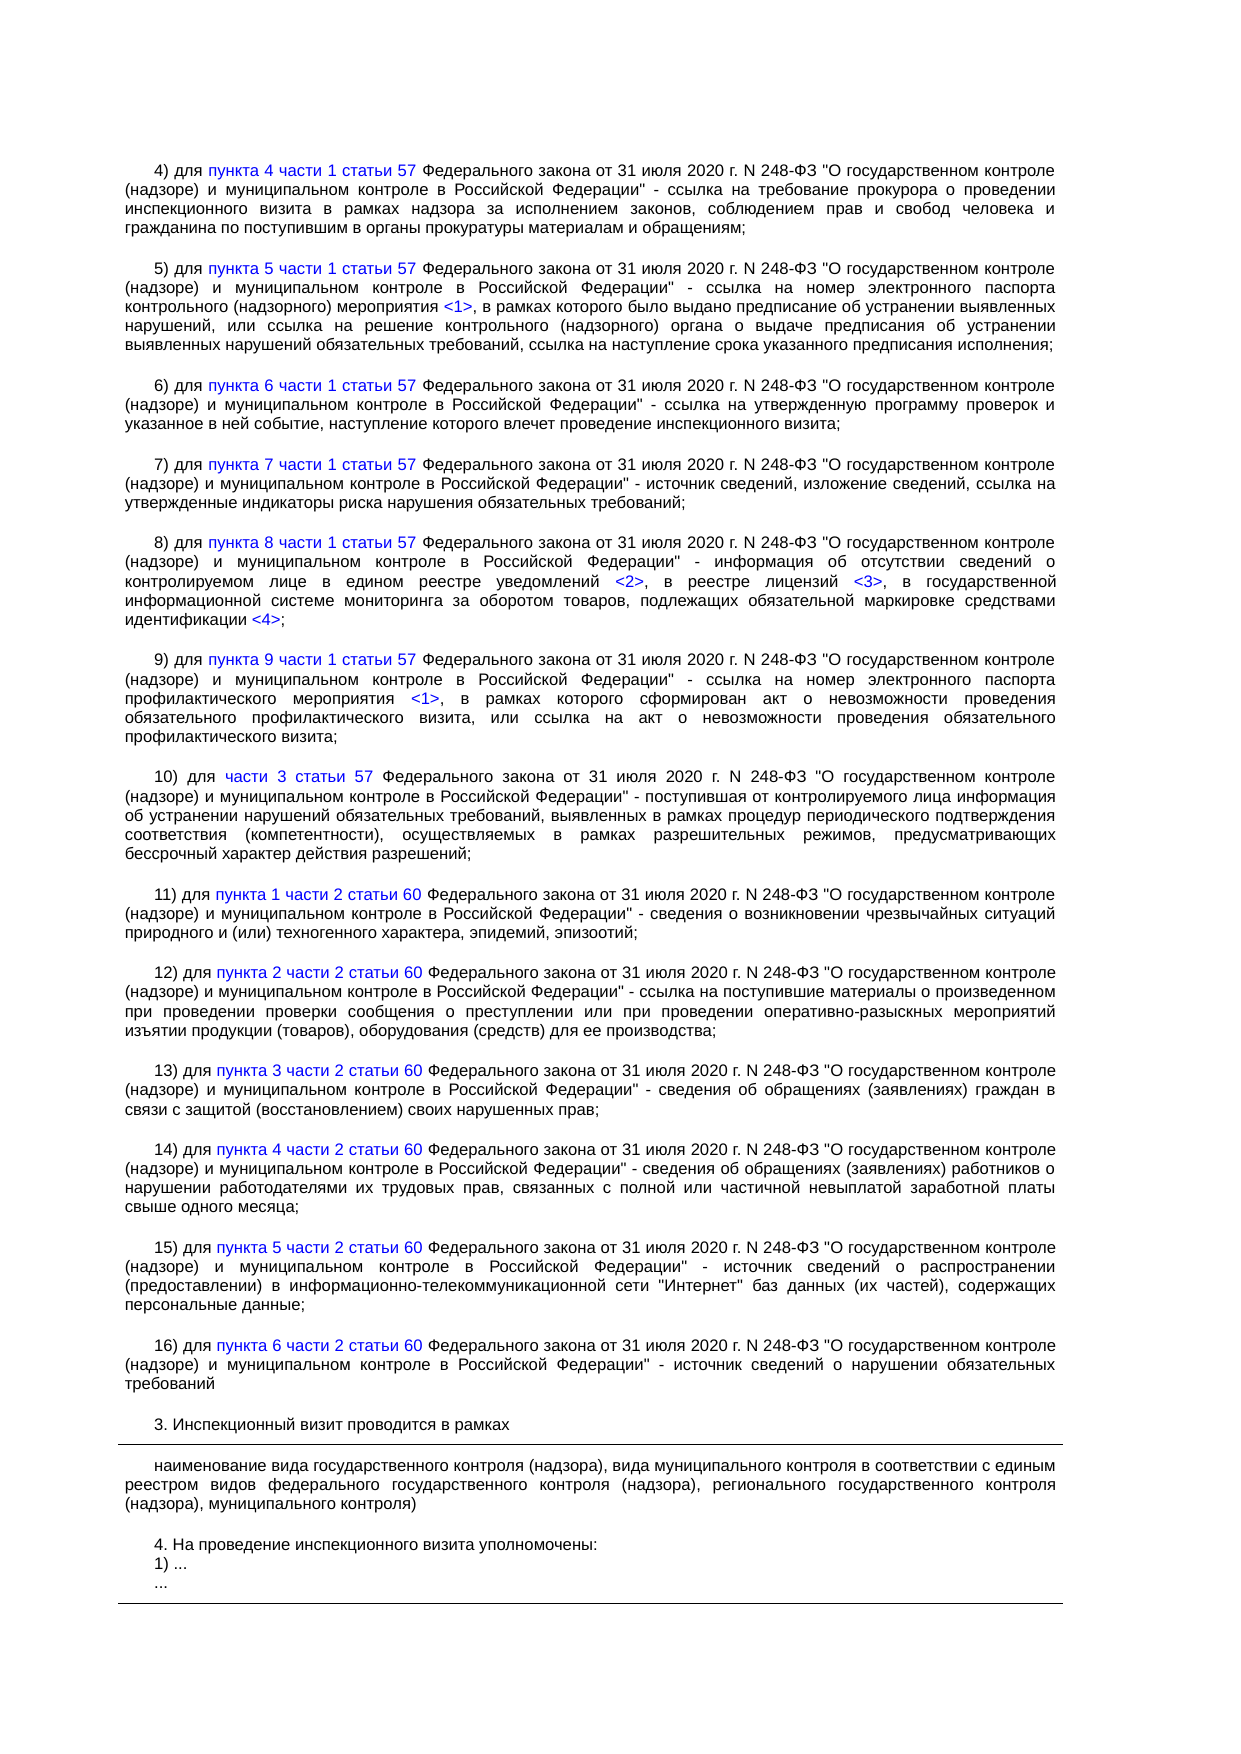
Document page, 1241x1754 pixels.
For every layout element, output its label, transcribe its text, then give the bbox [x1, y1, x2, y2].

table_cell 12) для пункта 2 части 2 статьи 60 Федерального закона от 31 июля 2020 г. N 248-ФЗ "О государственном контроле (надзоре) и муниципальном контроле в Российской Федерации" - ссылка на поступившие материалы о произведенном при проведении проверки сообщения о преступлении или при проведении оперативно-разыскных мероприятий изъятии продукции (товаров), оборудования (средств) для ее производства; [118, 953, 1063, 1050]
table_cell 13) для пункта 3 части 2 статьи 60 Федерального закона от 31 июля 2020 г. N 248-ФЗ "О государственном контроле (надзоре) и муниципальном контроле в Российской Федерации" - сведения об обращениях (заявлениях) граждан в связи с защитой (восстановлением) своих нарушенных прав; [118, 1050, 1063, 1129]
table_cell 4. На проведение инспекционного визита уполномочены: 1) ... ... [118, 1524, 1063, 1603]
table_cell 3. Инспекционный визит проводится в рамках [118, 1404, 1063, 1444]
table_cell 6) для пункта 6 части 1 статьи 57 Федерального закона от 31 июля 2020 г. N 248-ФЗ "О государственном контроле (надзоре) и муниципальном контроле в Российской Федерации" - ссылка на утвержденную программу проверок и указанное в ней событие, наступление которого влечет проведение инспекционного визита; [118, 365, 1063, 444]
table_cell 11) для пункта 1 части 2 статьи 60 Федерального закона от 31 июля 2020 г. N 248-ФЗ "О государственном контроле (надзоре) и муниципальном контроле в Российской Федерации" - сведения о возникновении чрезвычайных ситуаций природного и (или) техногенного характера, эпидемий, эпизоотий; [118, 874, 1063, 952]
table_cell 14) для пункта 4 части 2 статьи 60 Федерального закона от 31 июля 2020 г. N 248-ФЗ "О государственном контроле (надзоре) и муниципальном контроле в Российской Федерации" - сведения об обращениях (заявлениях) работников о нарушении работодателями их трудовых прав, связанных с полной или частичной невыплатой заработной платы свыше одного месяца; [118, 1129, 1063, 1227]
table_cell 8) для пункта 8 части 1 статьи 57 Федерального закона от 31 июля 2020 г. N 248-ФЗ "О государственном контроле (надзоре) и муниципальном контроле в Российской Федерации" - информация об отсутствии сведений о контролируемом лице в едином реестре уведомлений <2>, в реестре лицензий <3>, в государственной информационной системе мониторинга за оборотом товаров, подлежащих обязательной маркировке средствами идентификации <4>; [118, 523, 1063, 639]
table_cell 10) для части 3 статьи 57 Федерального закона от 31 июля 2020 г. N 248-ФЗ "О государственном контроле (надзоре) и муниципальном контроле в Российской Федерации" - поступившая от контролируемого лица информация об устранении нарушений обязательных требований, выявленных в рамках процедур периодического подтверждения соответствия (компетентности), осуществляемых в рамках разрешительных режимов, предусматривающих бессрочный характер действия разрешений; [118, 757, 1063, 874]
table_cell 9) для пункта 9 части 1 статьи 57 Федерального закона от 31 июля 2020 г. N 248-ФЗ "О государственном контроле (надзоре) и муниципальном контроле в Российской Федерации" - ссылка на номер электронного паспорта профилактического мероприятия <1>, в рамках которого сформирован акт о невозможности проведения обязательного профилактического визита, или ссылка на акт о невозможности проведения обязательного профилактического визита; [118, 640, 1063, 757]
table_cell 5) для пункта 5 части 1 статьи 57 Федерального закона от 31 июля 2020 г. N 248-ФЗ "О государственном контроле (надзоре) и муниципальном контроле в Российской Федерации" - ссылка на номер электронного паспорта контрольного (надзорного) мероприятия <1>, в рамках которого было выдано предписание об устранении выявленных нарушений, или ссылка на решение контрольного (надзорного) органа о выдаче предписания об устранении выявленных нарушений обязательных требований, ссылка на наступление срока указанного предписания исполнения; [118, 248, 1063, 365]
table_cell 16) для пункта 6 части 2 статьи 60 Федерального закона от 31 июля 2020 г. N 248-ФЗ "О государственном контроле (надзоре) и муниципальном контроле в Российской Федерации" - источник сведений о нарушении обязательных требований [118, 1325, 1063, 1404]
table_cell 15) для пункта 5 части 2 статьи 60 Федерального закона от 31 июля 2020 г. N 248-ФЗ "О государственном контроле (надзоре) и муниципальном контроле в Российской Федерации" - источник сведений о распространении (предоставлении) в информационно-телекоммуникационной сети "Интернет" баз данных (их частей), содержащих персональные данные; [118, 1227, 1063, 1325]
table_cell наименование вида государственного контроля (надзора), вида муниципального контроля в соответствии с единым реестром видов федерального государственного контроля (надзора), регионального государственного контроля (надзора), муниципального контроля) [118, 1445, 1063, 1524]
table_cell 4) для пункта 4 части 1 статьи 57 Федерального закона от 31 июля 2020 г. N 248-ФЗ "О государственном контроле (надзоре) и муниципальном контроле в Российской Федерации" - ссылка на требование прокурора о проведении инспекционного визита в рамках надзора за исполнением законов, соблюдением прав и свобод человека и гражданина по поступившим в органы прокуратуры материалам и обращениям; [118, 150, 1063, 248]
table_cell 7) для пункта 7 части 1 статьи 57 Федерального закона от 31 июля 2020 г. N 248-ФЗ "О государственном контроле (надзоре) и муниципальном контроле в Российской Федерации" - источник сведений, изложение сведений, ссылка на утвержденные индикаторы риска нарушения обязательных требований; [118, 444, 1063, 522]
